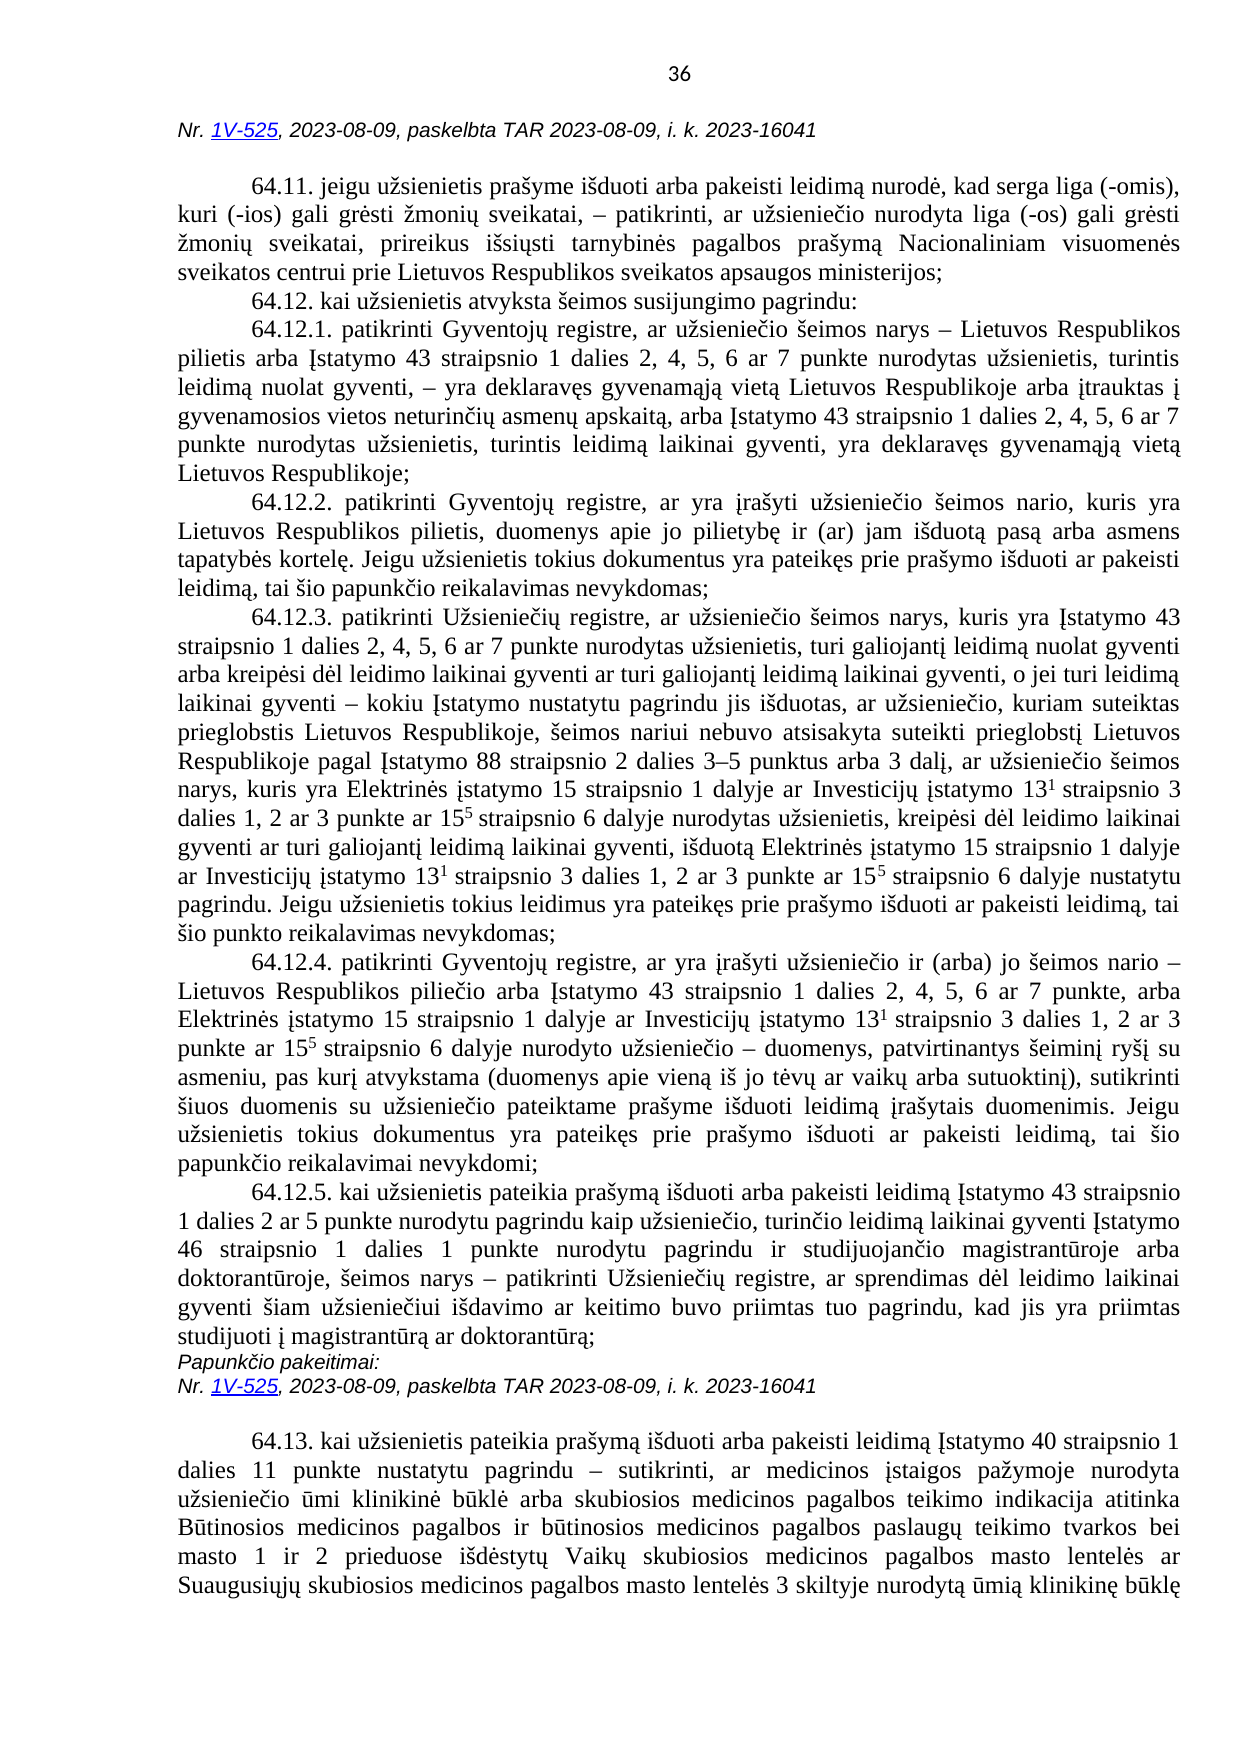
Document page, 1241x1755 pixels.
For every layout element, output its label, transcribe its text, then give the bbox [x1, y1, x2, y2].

text Papunkčio pakeitimai: [177, 1349, 1181, 1373]
text 64.12.3. patikrinti Užsieniečių registre, ar užsieniečio šeimos narys, kuris yra Įstatymo 43 straipsnio 1 dalies 2, 4, 5, 6 ar 7 punkte nurodytas užsienietis, turi galiojantį leidimą nuolat gyventi arba kreipėsi dėl leidimo laikinai gyventi ar turi galiojantį leidimą laikinai gyventi, o jei turi leidimą laikinai gyventi – kokiu Įstatymo nustatytu pagrindu jis išduotas, ar užsieniečio, kuriam suteiktas prieglobstis Lietuvos Respublikoje, šeimos nariui nebuvo atsisakyta suteikti prieglobstį Lietuvos Respublikoje pagal Įstatymo 88 straipsnio 2 dalies 3–5 punktus arba 3 dalį, ar užsieniečio šeimos narys, kuris yra Elektrinės įstatymo 15 straipsnio 1 dalyje ar Investicijų įstatymo 131 straipsnio 3 dalies 1, 2 ar 3 punkte ar 155 straipsnio 6 dalyje nurodytas užsienietis, kreipėsi dėl leidimo laikinai gyventi ar turi galiojantį leidimą laikinai gyventi, išduotą Elektrinės įstatymo 15 straipsnio 1 dalyje ar Investicijų įstatymo 131 straipsnio 3 dalies 1, 2 ar 3 punkte ar 155 straipsnio 6 dalyje nustatytu pagrindu. Jeigu užsienietis tokius leidimus yra pateikęs prie prašymo išduoti ar pakeisti leidimą, tai šio punkto reikalavimas nevykdomas; [177, 602, 1181, 947]
text 64.12.5. kai užsienietis pateikia prašymą išduoti arba pakeisti leidimą Įstatymo 43 straipsnio 1 dalies 2 ar 5 punkte nurodytu pagrindu kaip užsieniečio, turinčio leidimą laikinai gyventi Įstatymo 46 straipsnio 1 dalies 1 punkte nurodytu pagrindu ir studijuojančio magistrantūroje arba doktorantūroje, šeimos narys – patikrinti Užsieniečių registre, ar sprendimas dėl leidimo laikinai gyventi šiam užsieniečiui išdavimo ar keitimo buvo priimtas tuo pagrindu, kad jis yra priimtas studijuoti į magistrantūrą ar doktorantūrą; [177, 1177, 1181, 1349]
text 64.11. jeigu užsienietis prašyme išduoti arba pakeisti leidimą nurodė, kad serga liga (-omis), kuri (-ios) gali grėsti žmonių sveikatai, – patikrinti, ar užsieniečio nurodyta liga (-os) gali grėsti žmonių sveikatai, prireikus išsiųsti tarnybinės pagalbos prašymą Nacionaliniam visuomenės sveikatos centrui prie Lietuvos Respublikos sveikatos apsaugos ministerijos; [177, 171, 1181, 286]
text 64.12.2. patikrinti Gyventojų registre, ar yra įrašyti užsieniečio šeimos nario, kuris yra Lietuvos Respublikos pilietis, duomenys apie jo pilietybę ir (ar) jam išduotą pasą arba asmens tapatybės kortelę. Jeigu užsienietis tokius dokumentus yra pateikęs prie prašymo išduoti ar pakeisti leidimą, tai šio papunkčio reikalavimas nevykdomas; [177, 487, 1181, 602]
text Nr. 1V-525, 2023-08-09, paskelbta TAR 2023-08-09, i. k. 2023-16041 [177, 118, 1181, 142]
text 64.12. kai užsienietis atvyksta šeimos susijungimo pagrindu: [177, 286, 1181, 314]
text 64.12.1. patikrinti Gyventojų registre, ar užsieniečio šeimos narys – Lietuvos Respublikos pilietis arba Įstatymo 43 straipsnio 1 dalies 2, 4, 5, 6 ar 7 punkte nurodytas užsienietis, turintis leidimą nuolat gyventi, – yra deklaravęs gyvenamąją vietą Lietuvos Respublikoje arba įtrauktas į gyvenamosios vietos neturinčių asmenų apskaitą, arba Įstatymo 43 straipsnio 1 dalies 2, 4, 5, 6 ar 7 punkte nurodytas užsienietis, turintis leidimą laikinai gyventi, yra deklaravęs gyvenamąją vietą Lietuvos Respublikoje; [177, 314, 1181, 487]
text Nr. 1V-525, 2023-08-09, paskelbta TAR 2023-08-09, i. k. 2023-16041 [177, 1373, 1181, 1397]
text 64.12.4. patikrinti Gyventojų registre, ar yra įrašyti užsieniečio ir (arba) jo šeimos nario – Lietuvos Respublikos piliečio arba Įstatymo 43 straipsnio 1 dalies 2, 4, 5, 6 ar 7 punkte, arba Elektrinės įstatymo 15 straipsnio 1 dalyje ar Investicijų įstatymo 131 straipsnio 3 dalies 1, 2 ar 3 punkte ar 155 straipsnio 6 dalyje nurodyto užsieniečio – duomenys, patvirtinantys šeiminį ryšį su asmeniu, pas kurį atvykstama (duomenys apie vieną iš jo tėvų ar vaikų arba sutuoktinį), sutikrinti šiuos duomenis su užsieniečio pateiktame prašyme išduoti leidimą įrašytais duomenimis. Jeigu užsienietis tokius dokumentus yra pateikęs prie prašymo išduoti ar pakeisti leidimą, tai šio papunkčio reikalavimai nevykdomi; [177, 947, 1181, 1177]
text 64.13. kai užsienietis pateikia prašymą išduoti arba pakeisti leidimą Įstatymo 40 straipsnio 1 dalies 11 punkte nustatytu pagrindu – sutikrinti, ar medicinos įstaigos pažymoje nurodyta užsieniečio ūmi klinikinė būklė arba skubiosios medicinos pagalbos teikimo indikacija atitinka Būtinosios medicinos pagalbos ir būtinosios medicinos pagalbos paslaugų teikimo tvarkos bei masto 1 ir 2 prieduose išdėstytų Vaikų skubiosios medicinos pagalbos masto lentelės ar Suaugusiųjų skubiosios medicinos pagalbos masto lentelės 3 skiltyje nurodytą ūmią klinikinę būklę [177, 1426, 1181, 1599]
